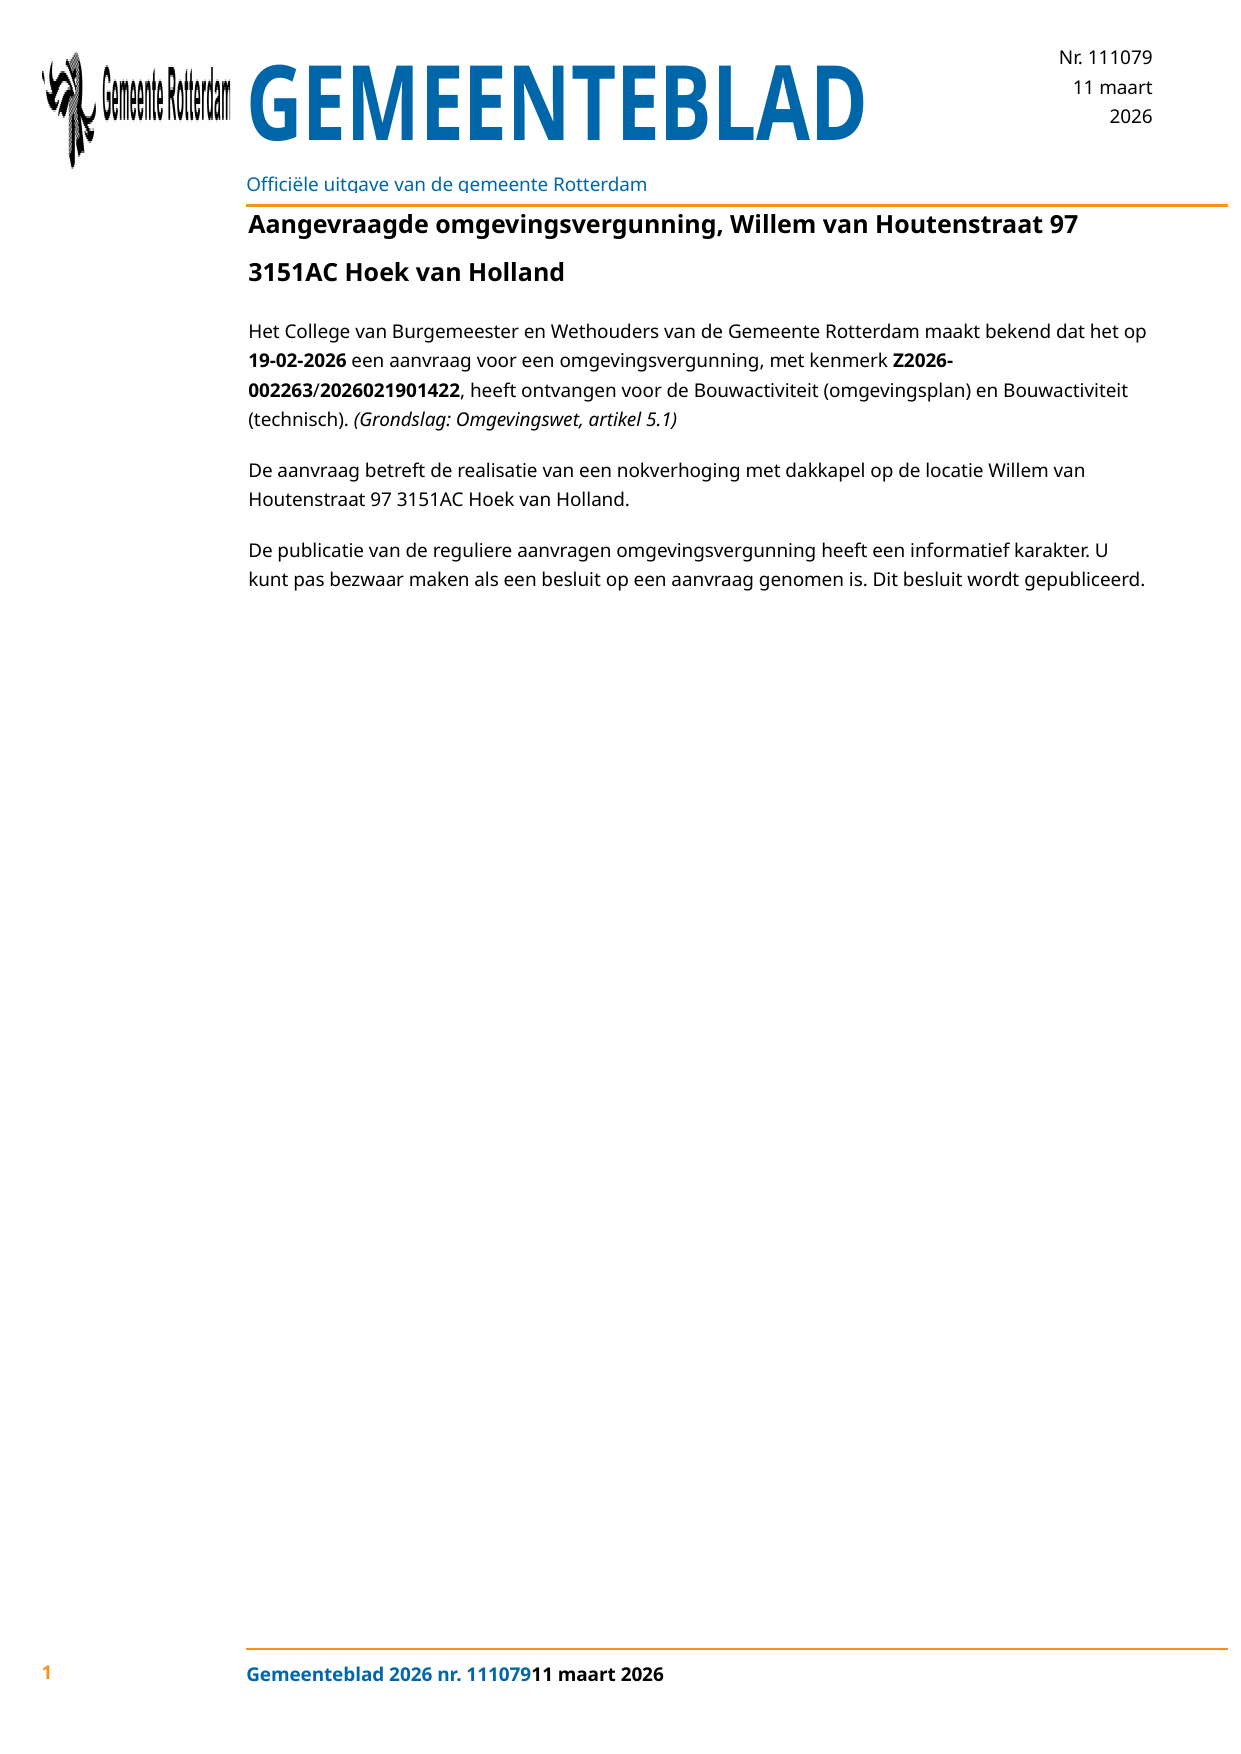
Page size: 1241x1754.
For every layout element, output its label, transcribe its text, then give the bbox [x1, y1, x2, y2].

text Het College van Burgemeester en Wethouders van de Gemeente Rotterdam maakt bekend dat het op 19-02-2026 een aanvraag voor een omgevingsvergunning, met kenmerk Z2026-002263/2026021901422, heeft ontvangen voor de Bouwactiviteit (omgevingsplan) en Bouwactiviteit (technisch). (Grondslag: Omgevingswet, artikel 5.1) [248, 318, 1152, 432]
picture [41, 47, 231, 172]
text De publicatie van de reguliere aanvragen omgevingsvergunning heeft een informatief karakter. U kunt pas bezwaar maken als een besluit op een aanvraag genomen is. Dit besluit wordt gepubliceerd. [248, 537, 1152, 592]
text De aanvraag betreft de realisatie van een nokverhoging met dakkapel op de locatie Willem van Houtenstraat 97 3151AC Hoek van Holland. [248, 457, 1152, 512]
text Aangevraagde omgevingsvergunning, Willem van Houtenstraat 97 3151AC Hoek van Holland [248, 207, 1152, 288]
